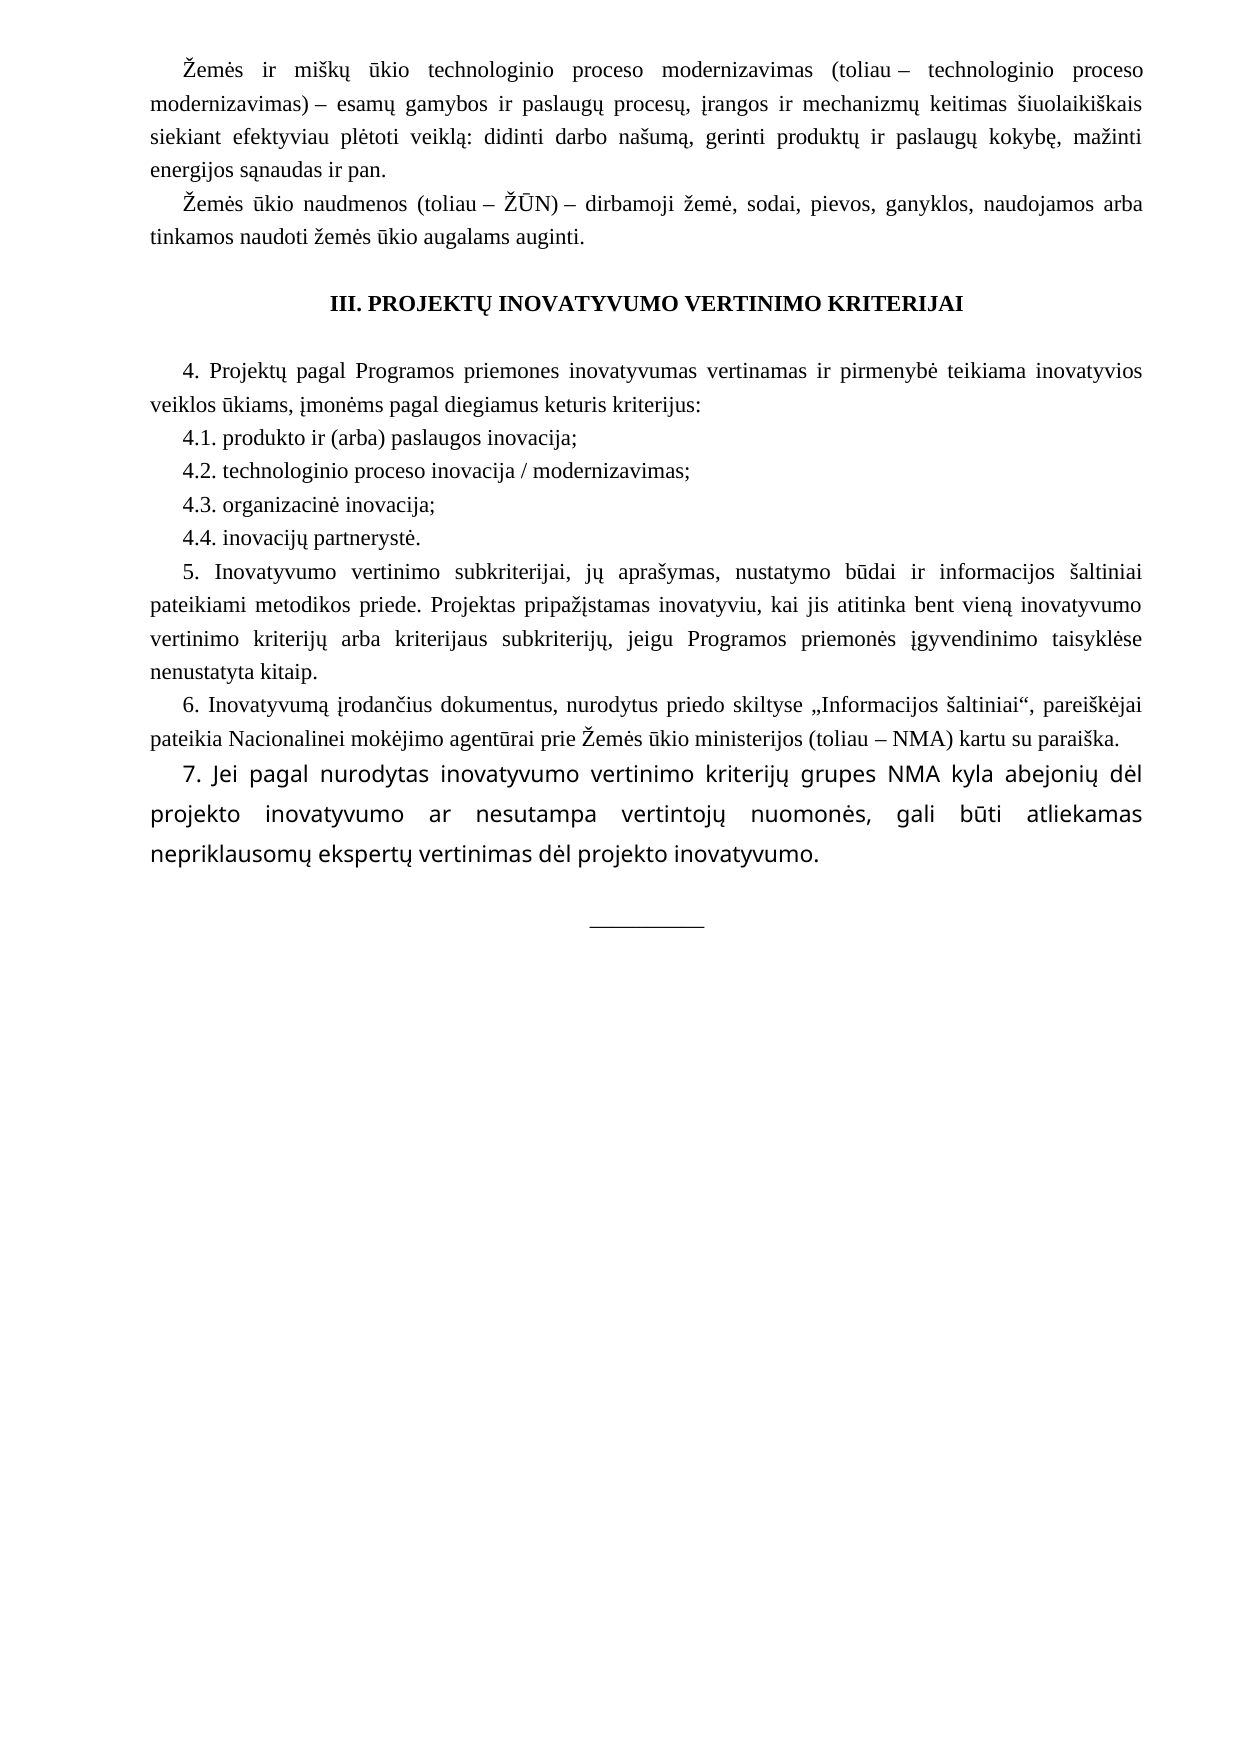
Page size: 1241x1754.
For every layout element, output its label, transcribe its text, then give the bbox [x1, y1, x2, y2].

text 5. Inovatyvumo vertinimo subkriterijai, jų aprašymas, nustatymo būdai ir informacijos šaltiniai pateikiami metodikos priede. Projektas pripažįstamas inovatyviu, kai jis atitinka bent vieną inovatyvumo vertinimo kriterijų arba kriterijaus subkriterijų, jeigu Programos priemonės įgyvendinimo taisyklėse nenustatyta kitaip. [150, 558, 1144, 684]
text 6. Inovatyvumą įrodančius dokumentus, nurodytus priedo skiltyse „Informacijos šaltiniai“, pareiškėjai pateikia Nacionalinei mokėjimo agentūrai prie Žemės ūkio ministerijos (toliau – NMA) kartu su paraiška. [150, 692, 1144, 751]
text 4.4. inovacijų partnerystė. [150, 524, 1144, 551]
text 4.1. produkto ir (arba) paslaugos inovacija; [150, 424, 1144, 450]
text 4.2. technologinio proceso inovacija / modernizavimas; [150, 457, 1144, 484]
text III. PROJEKTŲ INOVATYVUMO VERTINIMO KRITERIJAI [150, 290, 1144, 317]
text Žemės ir miškų ūkio technologinio proceso modernizavimas (toliau – technologinio proceso modernizavimas) – esamų gamybos ir paslaugų procesų, įrangos ir mechanizmų keitimas šiuolaikiškais siekiant efektyviau plėtoti veiklą: didinti darbo našumą, gerinti produktų ir paslaugų kokybę, mažinti energijos sąnaudas ir pan. [150, 56, 1144, 183]
text 7. Jei pagal nurodytas inovatyvumo vertinimo kriterijų grupes NMA kyla abejonių dėl projekto inovatyvumo ar nesutampa vertintojų nuomonės, gali būti atliekamas nepriklausomų ekspertų vertinimas dėl projekto inovatyvumo. [150, 758, 1144, 869]
text Žemės ūkio naudmenos (toliau – ŽŪN) – dirbamoji žemė, sodai, pievos, ganyklos, naudojamos arba tinkamos naudoti žemės ūkio augalams auginti. [150, 190, 1144, 250]
text 4. Projektų pagal Programos priemones inovatyvumas vertinamas ir pirmenybė teikiama inovatyvios veiklos ūkiams, įmonėms pagal diegiamus keturis kriterijus: [150, 357, 1144, 417]
text __________ [150, 904, 1144, 930]
text 4.3. organizacinė inovacija; [150, 491, 1144, 517]
